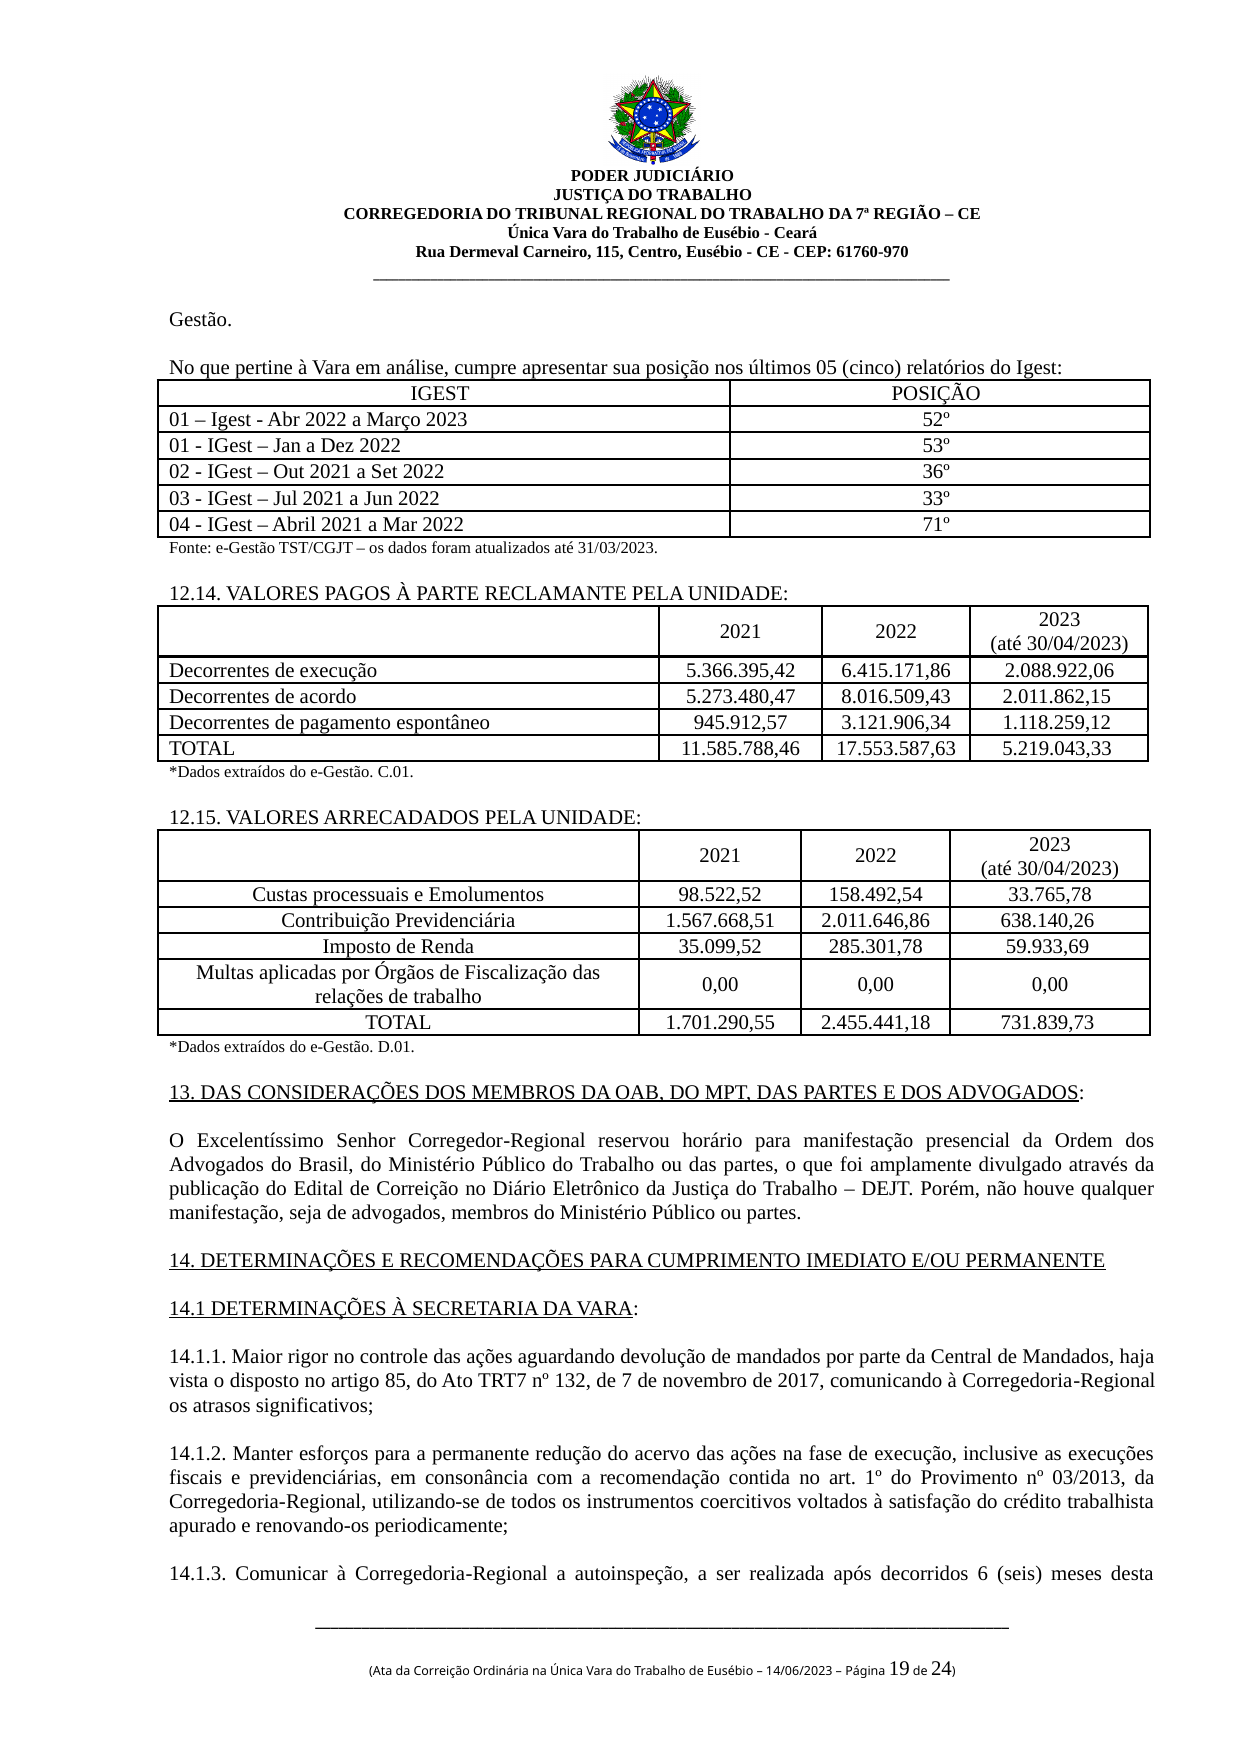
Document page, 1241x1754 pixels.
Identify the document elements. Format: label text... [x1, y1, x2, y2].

table_cell 638.140,26 [951, 908, 1149, 932]
table_header 2023 (até 30/04/2023) [951, 831, 1149, 879]
table_cell 98.522,52 [640, 882, 800, 906]
table_cell 8.016.509,43 [823, 684, 969, 708]
table_cell 158.492,54 [802, 882, 949, 906]
table_cell Contribuição Previdenciária [159, 908, 638, 932]
text *Dados extraídos do e-Gestão. C.01. [169, 762, 1155, 781]
table_cell 03 - IGest – Jul 2021 a Jun 2022 [159, 486, 729, 510]
table_cell 36º [731, 460, 1149, 483]
table_header [159, 607, 658, 655]
table_header POSIÇÃO [731, 381, 1149, 405]
table_header 2021 [640, 831, 800, 879]
table_cell Decorrentes de pagamento espontâneo [159, 710, 658, 734]
table_cell 53º [731, 433, 1149, 457]
table_cell 52º [731, 407, 1149, 431]
text 13. DAS CONSIDERAÇÕES DOS MEMBROS DA OAB, DO MPT, DAS PARTES E DOS ADVOGADOS: [169, 1080, 1155, 1104]
text 14.1.1. Maior rigor no controle das ações aguardando devolução de mandados por parte da Central de Mandados, haja vista o disposto no artigo 85, do Ato TRT7 nº 132, de 7 de novembro de 2017, comunicando à Corregedoria-Regional os atrasos significativos; [169, 1344, 1155, 1417]
table_cell 17.553.587,63 [823, 736, 969, 760]
table_cell 731.839,73 [951, 1010, 1149, 1034]
table_cell 6.415.171,86 [823, 658, 969, 682]
table_cell 1.567.668,51 [640, 908, 800, 932]
table_cell 0,00 [802, 960, 949, 1008]
table_cell 5.366.395,42 [660, 658, 821, 682]
table_cell 1.701.290,55 [640, 1010, 800, 1034]
picture [603, 73, 702, 166]
table_header 2022 [802, 831, 949, 879]
text 14.1.3. Comunicar à Corregedoria-Regional a autoinspeção, a ser realizada após decorridos 6 (seis) meses desta [169, 1561, 1155, 1585]
text 14.1 DETERMINAÇÕES À SECRETARIA DA VARA: [169, 1296, 1155, 1320]
table_cell Imposto de Renda [159, 934, 638, 958]
table_cell 02 - IGest – Out 2021 a Set 2022 [159, 460, 729, 483]
table_cell 35.099,52 [640, 934, 800, 958]
table_cell 2.011.646,86 [802, 908, 949, 932]
table_cell 33.765,78 [951, 882, 1149, 906]
text Fonte: e-Gestão TST/CGJT – os dados foram atualizados até 31/03/2023. [169, 538, 1155, 557]
table_cell 0,00 [640, 960, 800, 1008]
text *Dados extraídos do e-Gestão. D.01. [169, 1036, 1155, 1056]
text O Excelentíssimo Senhor Corregedor-Regional reservou horário para manifestação presencial da Ordem dos Advogados do Brasil, do Ministério Público do Trabalho ou das partes, o que foi amplamente divulgado através da publicação do Edital de Correição no Diário Eletrônico da Justiça do Trabalho – DEJT. Porém, não houve qualquer manifestação, seja de advogados, membros do Ministério Público ou partes. [169, 1128, 1155, 1224]
table_cell TOTAL [159, 736, 658, 760]
table_cell 33º [731, 486, 1149, 510]
table_cell 59.933,69 [951, 934, 1149, 958]
table_cell Decorrentes de execução [159, 658, 658, 682]
table_cell 71º [731, 512, 1149, 536]
text 14.1.2. Manter esforços para a permanente redução do acervo das ações na fase de execução, inclusive as execuções fiscais e previdenciárias, em consonância com a recomendação contida no art. 1º do Provimento nº 03/2013, da Corregedoria-Regional, utilizando-se de todos os instrumentos coercitivos voltados à satisfação do crédito trabalhista apurado e renovando-os periodicamente; [169, 1441, 1155, 1537]
table_cell Custas processuais e Emolumentos [159, 882, 638, 906]
table_header 2023 (até 30/04/2023) [971, 607, 1147, 655]
table_header IGEST [159, 381, 729, 405]
text Gestão. [169, 307, 1155, 331]
text 12.15. VALORES ARRECADADOS PELA UNIDADE: [169, 805, 1155, 829]
table_cell 5.273.480,47 [660, 684, 821, 708]
table_cell 04 - IGest – Abril 2021 a Mar 2022 [159, 512, 729, 536]
table_cell 0,00 [951, 960, 1149, 1008]
table_cell 01 - IGest – Jan a Dez 2022 [159, 433, 729, 457]
table_header 2022 [823, 607, 969, 655]
table_header [159, 831, 638, 879]
table_cell 3.121.906,34 [823, 710, 969, 734]
table_cell 2.011.862,15 [971, 684, 1147, 708]
text 14. DETERMINAÇÕES E RECOMENDAÇÕES PARA CUMPRIMENTO IMEDIATO E/OU PERMANENTE [169, 1248, 1155, 1272]
table_cell 11.585.788,46 [660, 736, 821, 760]
table_header 2021 [660, 607, 821, 655]
table_cell 2.455.441,18 [802, 1010, 949, 1034]
table_cell 01 – Igest - Abr 2022 a Março 2023 [159, 407, 729, 431]
table_cell Decorrentes de acordo [159, 684, 658, 708]
table_cell 5.219.043,33 [971, 736, 1147, 760]
table_cell 2.088.922,06 [971, 658, 1147, 682]
table_cell 945.912,57 [660, 710, 821, 734]
table_cell 285.301,78 [802, 934, 949, 958]
text No que pertine à Vara em análise, cumpre apresentar sua posição nos últimos 05 (cinco) relatórios do Igest: [169, 355, 1155, 379]
table_cell Multas aplicadas por Órgãos de Fiscalização das relações de trabalho [159, 960, 638, 1008]
table_cell TOTAL [159, 1010, 638, 1034]
table_cell 1.118.259,12 [971, 710, 1147, 734]
text 12.14. VALORES PAGOS À PARTE RECLAMANTE PELA UNIDADE: [169, 581, 1155, 605]
